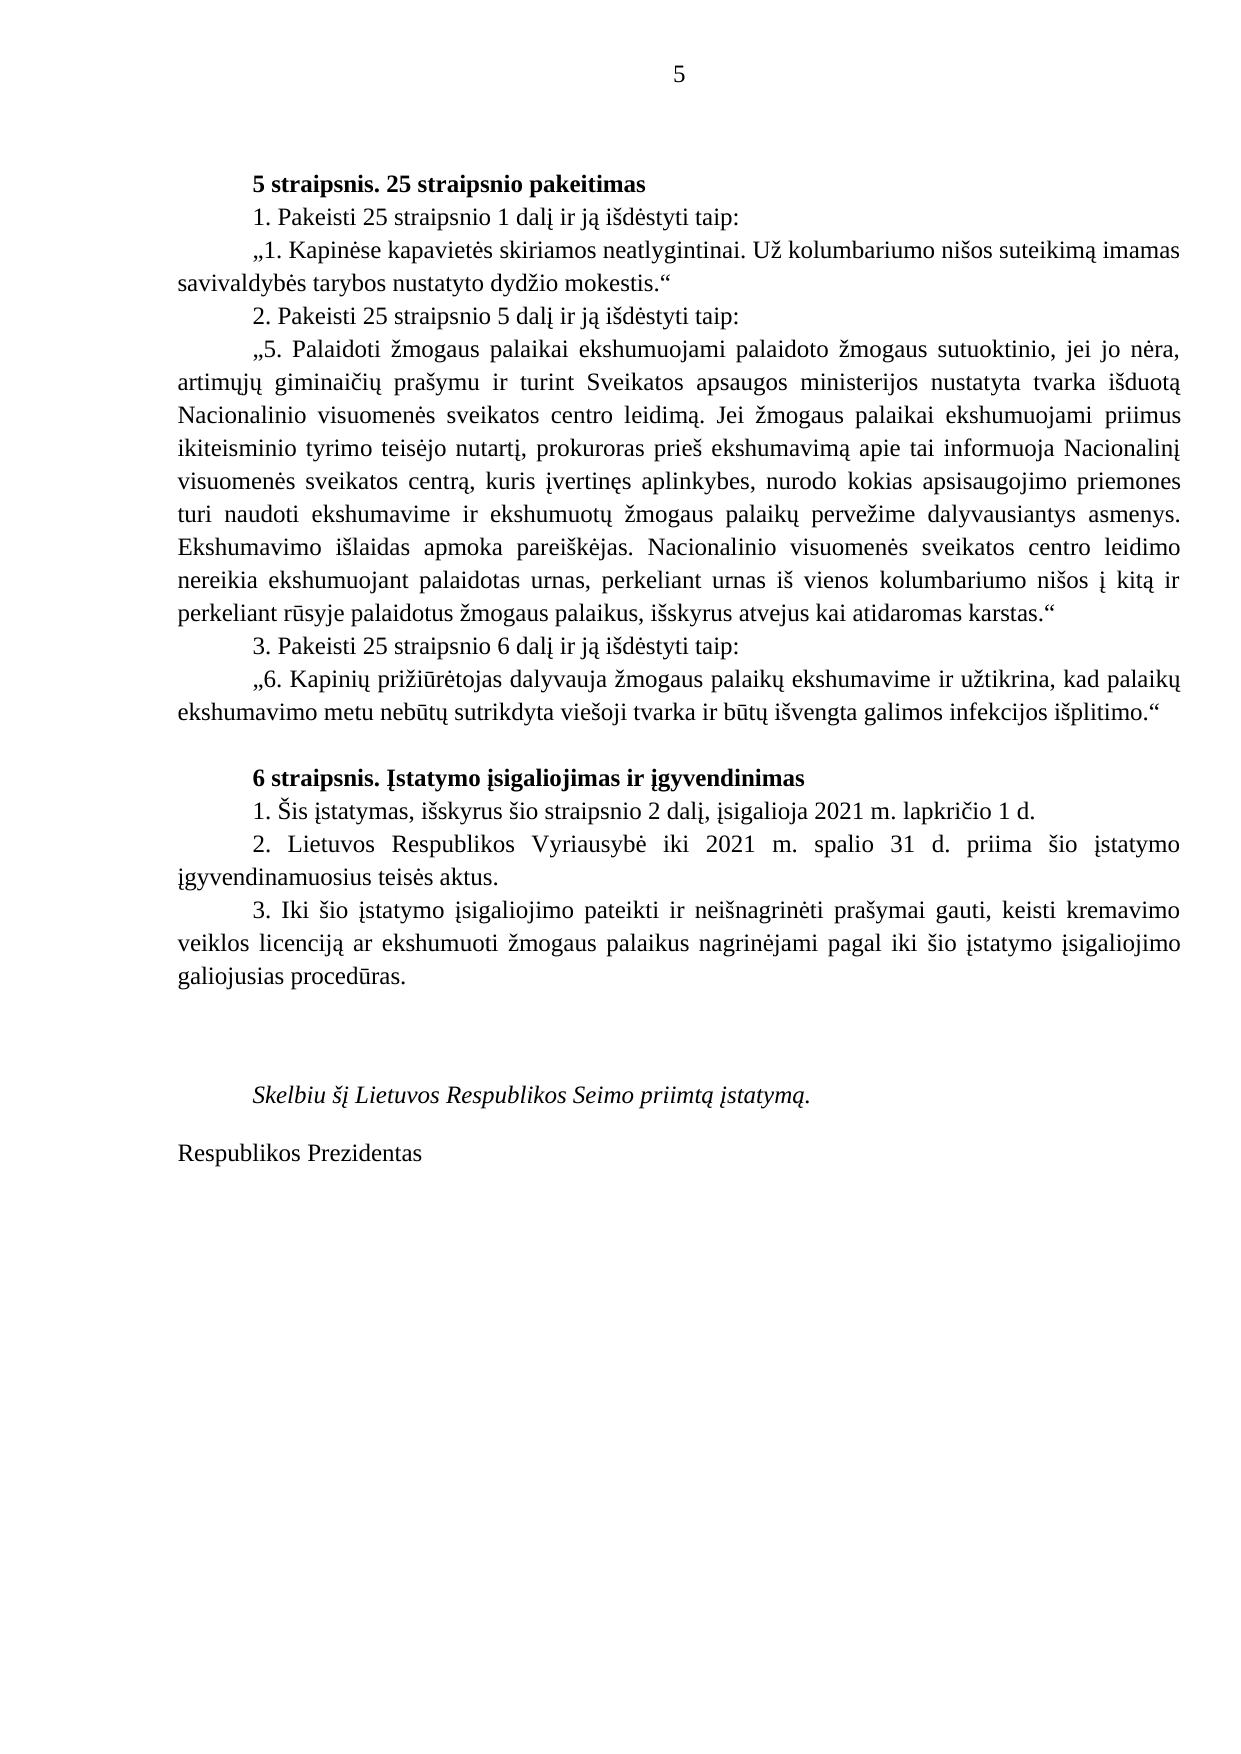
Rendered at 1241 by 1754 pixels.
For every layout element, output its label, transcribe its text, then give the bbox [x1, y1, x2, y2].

text 5 straipsnis. 25 straipsnio pakeitimas [177, 169, 1181, 198]
text Respublikos Prezidentas [177, 1138, 1181, 1167]
text 2. Pakeisti 25 straipsnio 5 dalį ir ją išdėstyti taip: [177, 301, 1181, 330]
text 2. Lietuvos Respublikos Vyriausybė iki 2021 m. spalio 31 d. priima šio įstatymo įgyvendinamuosius teisės aktus. [177, 829, 1181, 891]
text „1. Kapinėse kapavietės skiriamos neatlygintinai. Už kolumbariumo nišos suteikimą imamas savivaldybės tarybos nustatyto dydžio mokestis.“ [177, 235, 1181, 297]
text 3. Pakeisti 25 straipsnio 6 dalį ir ją išdėstyti taip: [177, 631, 1181, 660]
text 1. Šis įstatymas, išskyrus šio straipsnio 2 dalį, įsigalioja 2021 m. lapkričio 1 d. [177, 796, 1181, 825]
text 1. Pakeisti 25 straipsnio 1 dalį ir ją išdėstyti taip: [177, 202, 1181, 231]
text „6. Kapinių prižiūrėtojas dalyvauja žmogaus palaikų ekshumavime ir užtikrina, kad palaikų ekshumavimo metu nebūtų sutrikdyta viešoji tvarka ir būtų išvengta galimos infekcijos išplitimo.“ [177, 664, 1181, 726]
text „5. Palaidoti žmogaus palaikai ekshumuojami palaidoto žmogaus sutuoktinio, jei jo nėra, artimųjų giminaičių prašymu ir turint Sveikatos apsaugos ministerijos nustatyta tvarka išduotą Nacionalinio visuomenės sveikatos centro leidimą. Jei žmogaus palaikai ekshumuojami priimus ikiteisminio tyrimo teisėjo nutartį, prokuroras prieš ekshumavimą apie tai informuoja Nacionalinį visuomenės sveikatos centrą, kuris įvertinęs aplinkybes, nurodo kokias apsisaugojimo priemones turi naudoti ekshumavime ir ekshumuotų žmogaus palaikų pervežime dalyvausiantys asmenys. Ekshumavimo išlaidas apmoka pareiškėjas. Nacionalinio visuomenės sveikatos centro leidimo nereikia ekshumuojant palaidotas urnas, perkeliant urnas iš vienos kolumbariumo nišos į kitą ir perkeliant rūsyje palaidotus žmogaus palaikus, išskyrus atvejus kai atidaromas karstas.“ [177, 334, 1181, 627]
text 6 straipsnis. Įstatymo įsigaliojimas ir įgyvendinimas [177, 763, 1181, 792]
text 3. Iki šio įstatymo įsigaliojimo pateikti ir neišnagrinėti prašymai gauti, keisti kremavimo veiklos licenciją ar ekshumuoti žmogaus palaikus nagrinėjami pagal iki šio įstatymo įsigaliojimo galiojusias procedūras. [177, 895, 1181, 990]
text Skelbiu šį Lietuvos Respublikos Seimo priimtą įstatymą. [177, 1081, 1181, 1109]
